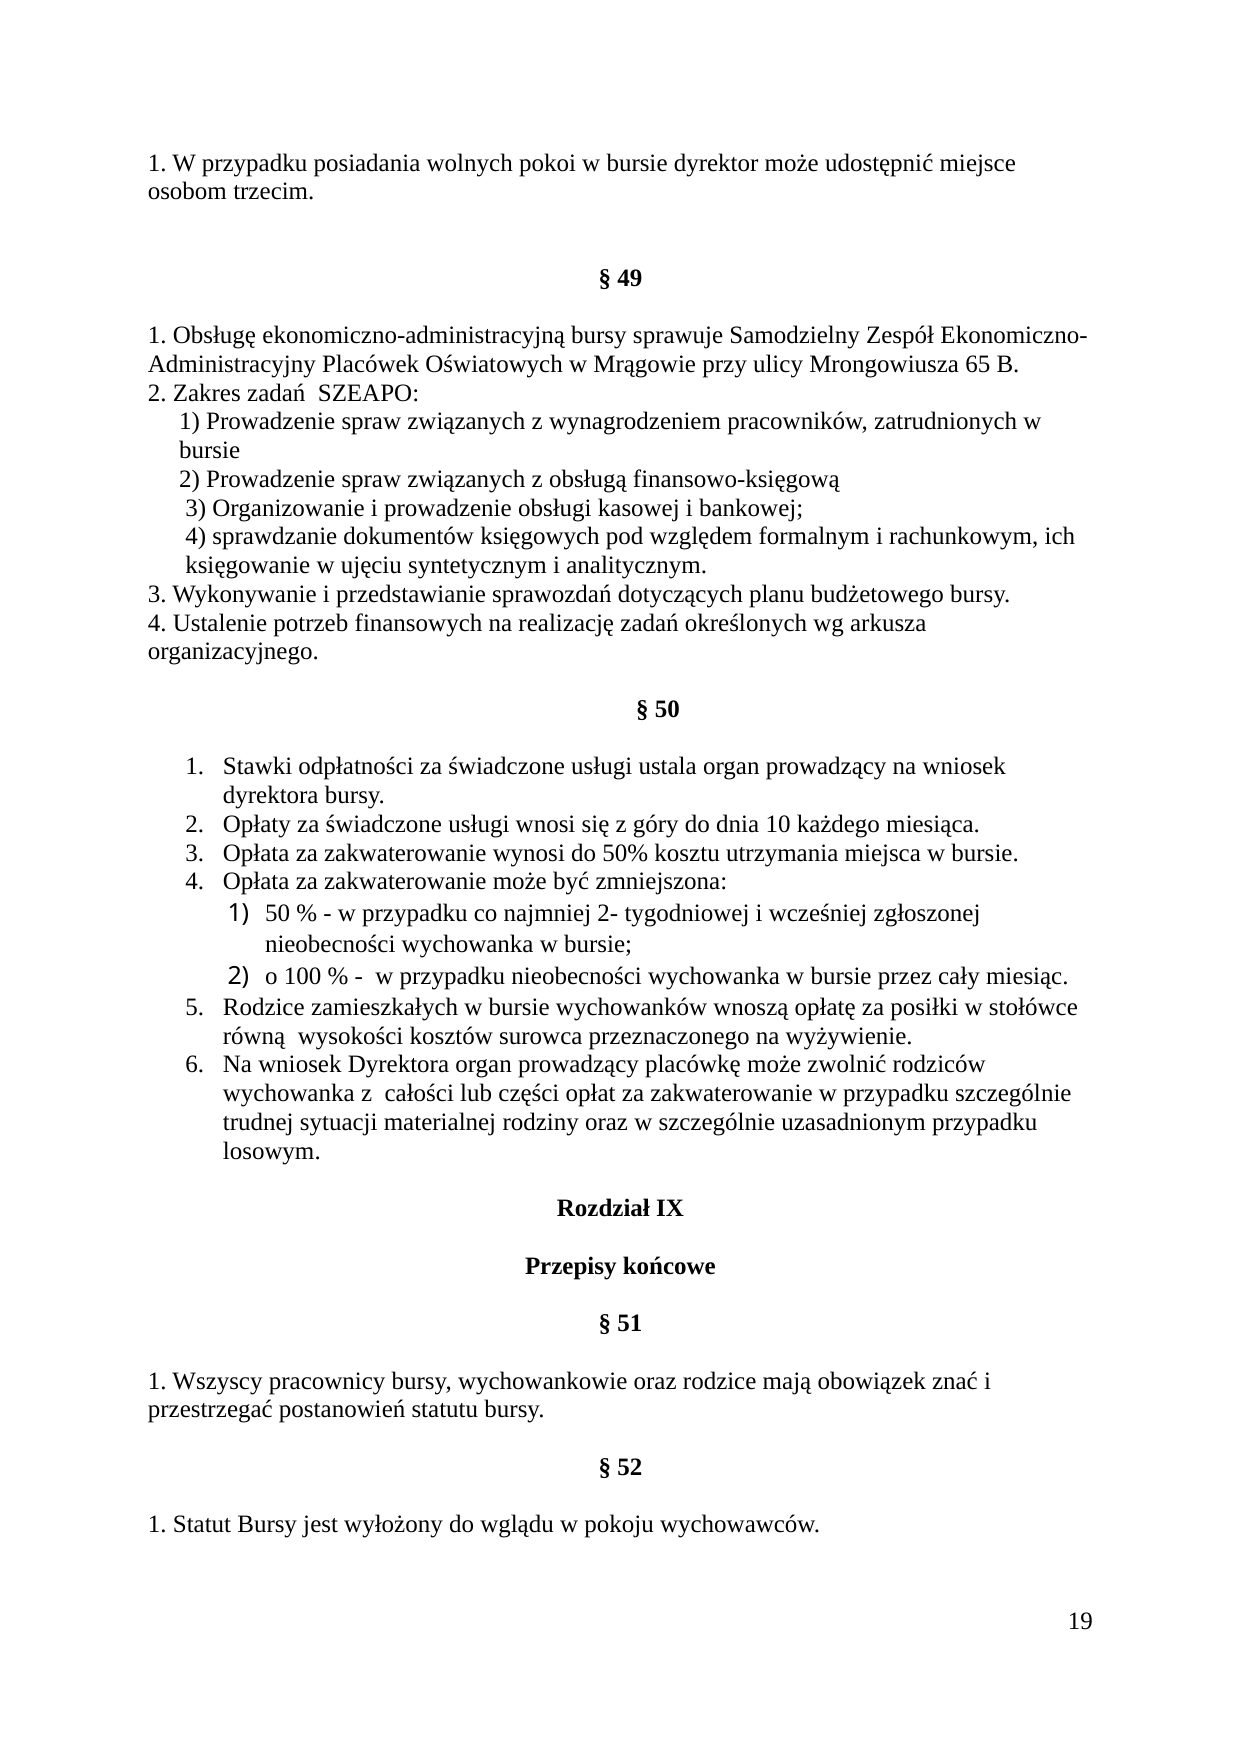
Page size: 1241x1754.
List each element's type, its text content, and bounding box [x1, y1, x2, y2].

text § 51 [148, 1308, 1093, 1337]
text 2. Zakres zadań SZEAPO: [148, 378, 1093, 406]
text § 52 [148, 1452, 1093, 1481]
list Opłata za zakwaterowanie może być zmniejszona: [185, 866, 1093, 895]
list Opłata za zakwaterowanie wynosi do 50% kosztu utrzymania miejsca w bursie. [185, 838, 1093, 866]
text § 49 [148, 263, 1093, 291]
text § 50 [223, 694, 1093, 723]
text 1. W przypadku posiadania wolnych pokoi w bursie dyrektor może udostępnić miejsce osobom trzecim. [148, 148, 1093, 205]
text 4. Ustalenie potrzeb finansowych na realizację zadań określonych wg arkusza organizacyjnego. [148, 608, 1093, 665]
text 3) Organizowanie i prowadzenie obsługi kasowej i bankowej; [185, 493, 1093, 521]
text 1. Obsługę ekonomiczno-administracyjną bursy sprawuje Samodzielny Zespół Ekonomiczno-Administracyjny Placówek Oświatowych w Mrągowie przy ulicy Mrongowiusza 65 B. [148, 320, 1093, 378]
text bursie [148, 435, 1093, 464]
text 1. Statut Bursy jest wyłożony do wglądu w pokoju wychowawców. [148, 1509, 1093, 1538]
list Na wniosek Dyrektora organ prowadzący placówkę może zwolnić rodziców wychowanka z całości lub części opłat za zakwaterowanie w przypadku szczególnie trudnej sytuacji materialnej rodziny oraz w szczególnie uzasadnionym przypadku losowym. [185, 1049, 1093, 1164]
list Stawki odpłatności za świadczone usługi ustala organ prowadzący na wniosek dyrektora bursy. [185, 751, 1093, 809]
text 3. Wykonywanie i przedstawianie sprawozdań dotyczących planu budżetowego bursy. [148, 579, 1093, 608]
subtitle Rozdział IX [148, 1193, 1093, 1222]
list Rodzice zamieszkałych w bursie wychowanków wnoszą opłatę za posiłki w stołówce równą wysokości kosztów surowca przeznaczonego na wyżywienie. [185, 992, 1093, 1049]
list 50 % - w przypadku co najmniej 2- tygodniowej i wcześniej zgłoszonej nieobecności wychowanka w bursie; [227, 895, 1093, 958]
list Opłaty za świadczone usługi wnosi się z góry do dnia 10 każdego miesiąca. [185, 809, 1093, 838]
subtitle Przepisy końcowe [148, 1251, 1093, 1279]
text 1) Prowadzenie spraw związanych z wynagrodzeniem pracowników, zatrudnionych w [148, 406, 1093, 435]
text 4) sprawdzanie dokumentów księgowych pod względem formalnym i rachunkowym, ich księgowanie w ujęciu syntetycznym i analitycznym. [185, 521, 1093, 579]
list o 100 % - w przypadku nieobecności wychowanka w bursie przez cały miesiąc. [227, 958, 1093, 992]
text 2) Prowadzenie spraw związanych z obsługą finansowo-księgową [148, 464, 1093, 493]
text 1. Wszyscy pracownicy bursy, wychowankowie oraz rodzice mają obowiązek znać i przestrzegać postanowień statutu bursy. [148, 1366, 1093, 1423]
